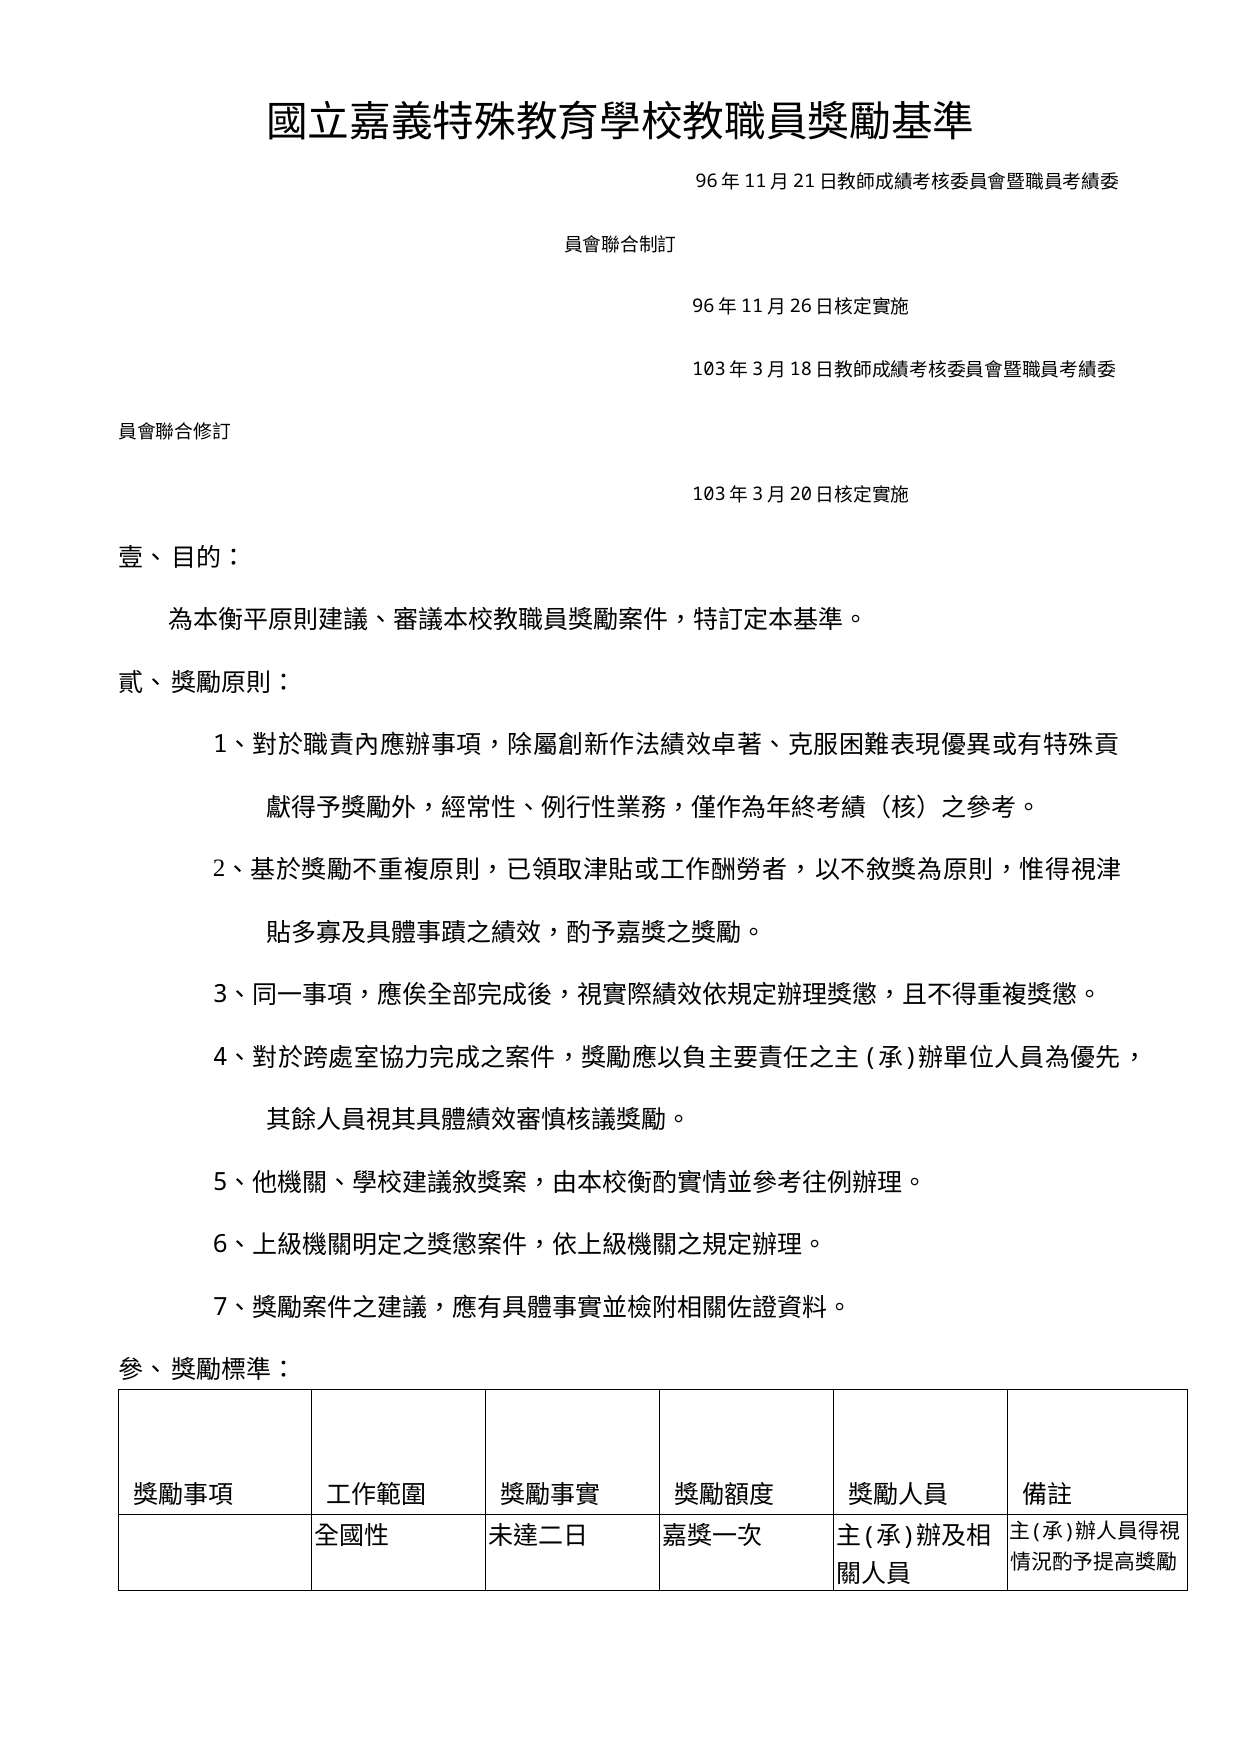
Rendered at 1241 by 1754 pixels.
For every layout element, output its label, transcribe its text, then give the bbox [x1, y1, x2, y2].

list 基於獎勵不重複原則，已領取津貼或工作酬勞者，以不敘獎為原則，惟得視津貼多寡及具體事蹟之績效，酌予嘉獎之獎勵。 [165, 826, 1122, 951]
list 同一事項，應俟全部完成後，視實際績效依規定辦理獎懲，且不得重複獎懲。 [165, 951, 1122, 1014]
table_header 獎勵事項 [119, 1390, 311, 1514]
table_cell [119, 1515, 311, 1590]
table_cell 主(承)辦人員得視情況酌予提高獎勵 [1008, 1515, 1187, 1590]
list 目的： [118, 514, 1122, 576]
text 103年3月20日核定實施 [118, 451, 1122, 514]
table_cell 未達二日 [486, 1515, 659, 1590]
table_cell 嘉獎一次 [660, 1515, 833, 1590]
list 對於跨處室協力完成之案件，獎勵應以負主要責任之主(承)辦單位人員為優先，其餘人員視其具體績效審慎核議獎勵。 [165, 1014, 1122, 1139]
list 獎勵原則： [118, 639, 1122, 701]
table_cell 主(承)辦及相關人員 [834, 1515, 1007, 1590]
text 96年11月26日核定實施 [118, 264, 1122, 326]
list 獎勵案件之建議，應有具體事實並檢附相關佐證資料。 [165, 1264, 1122, 1326]
table_header 備註 [1008, 1390, 1187, 1514]
text 國立嘉義特殊教育學校教職員獎勵基準 [118, 76, 1122, 139]
table_header 獎勵額度 [660, 1390, 833, 1514]
table_header 獎勵事實 [486, 1390, 659, 1514]
list 獎勵標準： [118, 1326, 1122, 1389]
list 他機關、學校建議敘獎案，由本校衡酌實情並參考往例辦理。 [165, 1139, 1122, 1201]
text 為本衡平原則建議、審議本校教職員獎勵案件，特訂定本基準。 [118, 576, 1122, 639]
table_header 獎勵人員 [834, 1390, 1007, 1514]
table_header 工作範圍 [312, 1390, 485, 1514]
table_cell 全國性 [312, 1515, 485, 1590]
list 上級機關明定之獎懲案件，依上級機關之規定辦理。 [165, 1201, 1122, 1264]
text 96年11月21日教師成績考核委員會暨職員考績委員會聯合制訂 [118, 139, 1122, 264]
list 對於職責內應辦事項，除屬創新作法績效卓著、克服困難表現優異或有特殊貢獻得予獎勵外，經常性、例行性業務，僅作為年終考績（核）之參考。 [165, 701, 1122, 826]
text 103年3月18日教師成績考核委員會暨職員考績委員會聯合修訂 [118, 326, 1122, 451]
